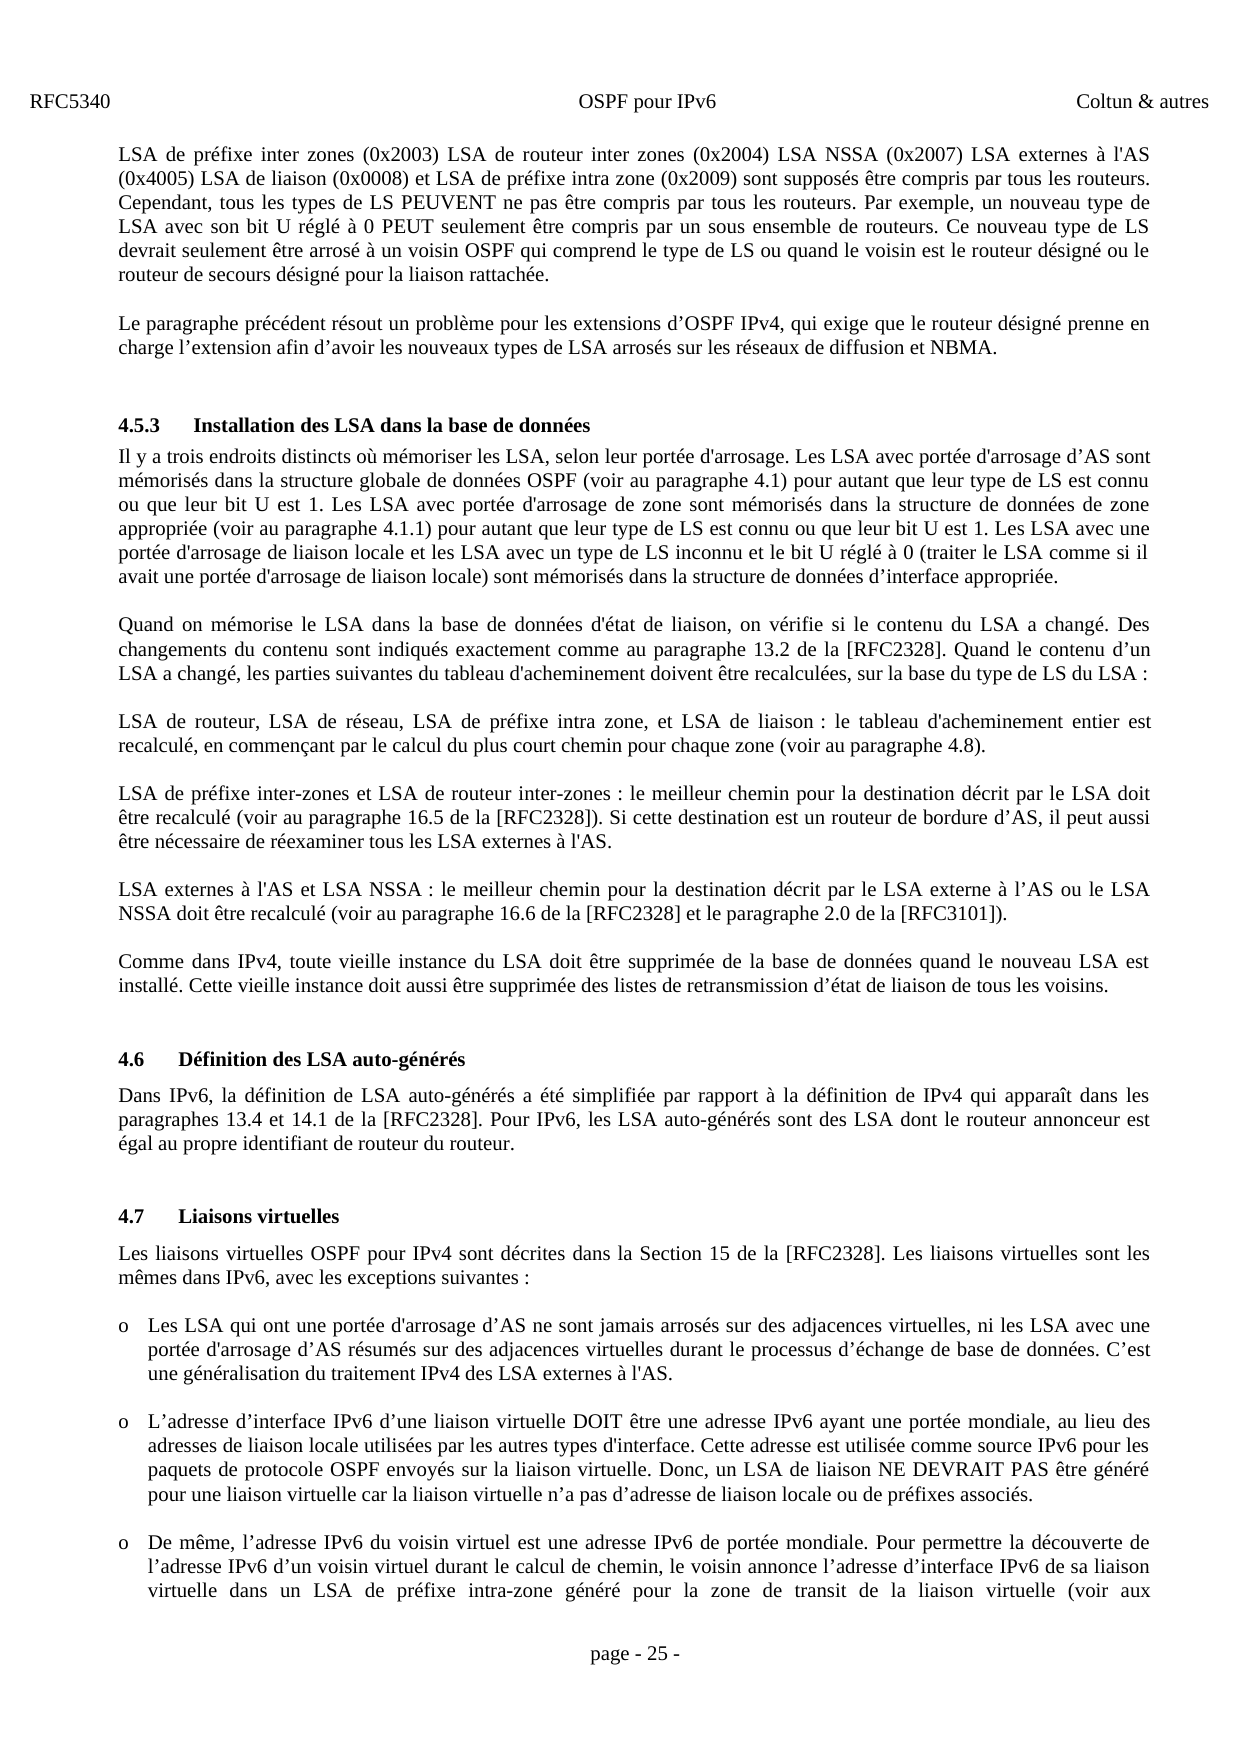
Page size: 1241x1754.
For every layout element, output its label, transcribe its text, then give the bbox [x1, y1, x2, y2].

text Le paragraphe précédent résout un problème pour les extensions d’OSPF IPv4, qui exige que le routeur désigné prenne en charge l’extension afin d’avoir les nouveaux types de LSA arrosés sur les réseaux de diffusion et NBMA. [118, 311, 1152, 359]
text Dans IPv6, la définition de LSA auto-générés a été simplifiée par rapport à la définition de IPv4 qui apparaît dans les paragraphes 13.4 et 14.1 de la [RFC2328]. Pour IPv6, les LSA auto-générés sont des LSA dont le routeur annonceur est égal au propre identifiant de routeur du routeur. [118, 1083, 1152, 1155]
subtitle 4.5.3 Installation des LSA dans la base de données [118, 413, 1152, 437]
text o Les LSA qui ont une portée d'arrosage d’AS ne sont jamais arrosés sur des adjacences virtuelles, ni les LSA avec une portée d'arrosage d’AS résumés sur des adjacences virtuelles durant le processus d’échange de base de données. C’est une généralisation du traitement IPv4 des LSA externes à l'AS. [118, 1313, 1152, 1385]
text o De même, l’adresse IPv6 du voisin virtuel est une adresse IPv6 de portée mondiale. Pour permettre la découverte de l’adresse IPv6 d’un voisin virtuel durant le calcul de chemin, le voisin annonce l’adresse d’interface IPv6 de sa liaison virtuelle dans un LSA de préfixe intra-zone généré pour la zone de transit de la liaison virtuelle (voir aux [118, 1529, 1152, 1602]
text LSA externes à l'AS et LSA NSSA : le meilleur chemin pour la destination décrit par le LSA externe à l’AS ou le LSA NSSA doit être recalculé (voir au paragraphe 16.6 de la [RFC2328] et le paragraphe 2.0 de la [RFC3101]). [118, 877, 1152, 925]
text Les liaisons virtuelles OSPF pour IPv4 sont décrites dans la Section 15 de la [RFC2328]. Les liaisons virtuelles sont les mêmes dans IPv6, avec les exceptions suivantes : [118, 1241, 1152, 1289]
text LSA de routeur, LSA de réseau, LSA de préfixe intra zone, et LSA de liaison : le tableau d'acheminement entier est recalculé, en commençant par le calcul du plus court chemin pour chaque zone (voir au paragraphe 4.8). [118, 709, 1152, 757]
text o L’adresse d’interface IPv6 d’une liaison virtuelle DOIT être une adresse IPv6 ayant une portée mondiale, au lieu des adresses de liaison locale utilisées par les autres types d'interface. Cette adresse est utilisée comme source IPv6 pour les paquets de protocole OSPF envoyés sur la liaison virtuelle. Donc, un LSA de liaison NE DEVRAIT PAS être généré pour une liaison virtuelle car la liaison virtuelle n’a pas d’adresse de liaison locale ou de préfixes associés. [118, 1409, 1152, 1506]
text LSA de préfixe inter zones (0x2003) LSA de routeur inter zones (0x2004) LSA NSSA (0x2007) LSA externes à l'AS (0x4005) LSA de liaison (0x0008) et LSA de préfixe intra zone (0x2009) sont supposés être compris par tous les routeurs. Cependant, tous les types de LS PEUVENT ne pas être compris par tous les routeurs. Par exemple, un nouveau type de LSA avec son bit U réglé à 0 PEUT seulement être compris par un sous ensemble de routeurs. Ce nouveau type de LS devrait seulement être arrosé à un voisin OSPF qui comprend le type de LS ou quand le voisin est le routeur désigné ou le routeur de secours désigné pour la liaison rattachée. [118, 142, 1152, 286]
subtitle 4.7 Liaisons virtuelles [118, 1204, 1152, 1228]
text LSA de préfixe inter-zones et LSA de routeur inter-zones : le meilleur chemin pour la destination décrit par le LSA doit être recalculé (voir au paragraphe 16.5 de la [RFC2328]). Si cette destination est un routeur de bordure d’AS, il peut aussi être nécessaire de réexaminer tous les LSA externes à l'AS. [118, 781, 1152, 853]
text Quand on mémorise le LSA dans la base de données d'état de liaison, on vérifie si le contenu du LSA a changé. Des changements du contenu sont indiqués exactement comme au paragraphe 13.2 de la [RFC2328]. Quand le contenu d’un LSA a changé, les parties suivantes du tableau d'acheminement doivent être recalculées, sur la base du type de LS du LSA : [118, 612, 1152, 684]
text Comme dans IPv4, toute vieille instance du LSA doit être supprimée de la base de données quand le nouveau LSA est installé. Cette vieille instance doit aussi être supprimée des listes de retransmission d’état de liaison de tous les voisins. [118, 949, 1152, 997]
text Il y a trois endroits distincts où mémoriser les LSA, selon leur portée d'arrosage. Les LSA avec portée d'arrosage d’AS sont mémorisés dans la structure globale de données OSPF (voir au paragraphe 4.1) pour autant que leur type de LS est connu ou que leur bit U est 1. Les LSA avec portée d'arrosage de zone sont mémorisés dans la structure de données de zone appropriée (voir au paragraphe 4.1.1) pour autant que leur type de LS est connu ou que leur bit U est 1. Les LSA avec une portée d'arrosage de liaison locale et les LSA avec un type de LS inconnu et le bit U réglé à 0 (traiter le LSA comme si il avait une portée d'arrosage de liaison locale) sont mémorisés dans la structure de données d’interface appropriée. [118, 444, 1152, 588]
subtitle 4.6 Définition des LSA auto-générés [118, 1046, 1152, 1071]
